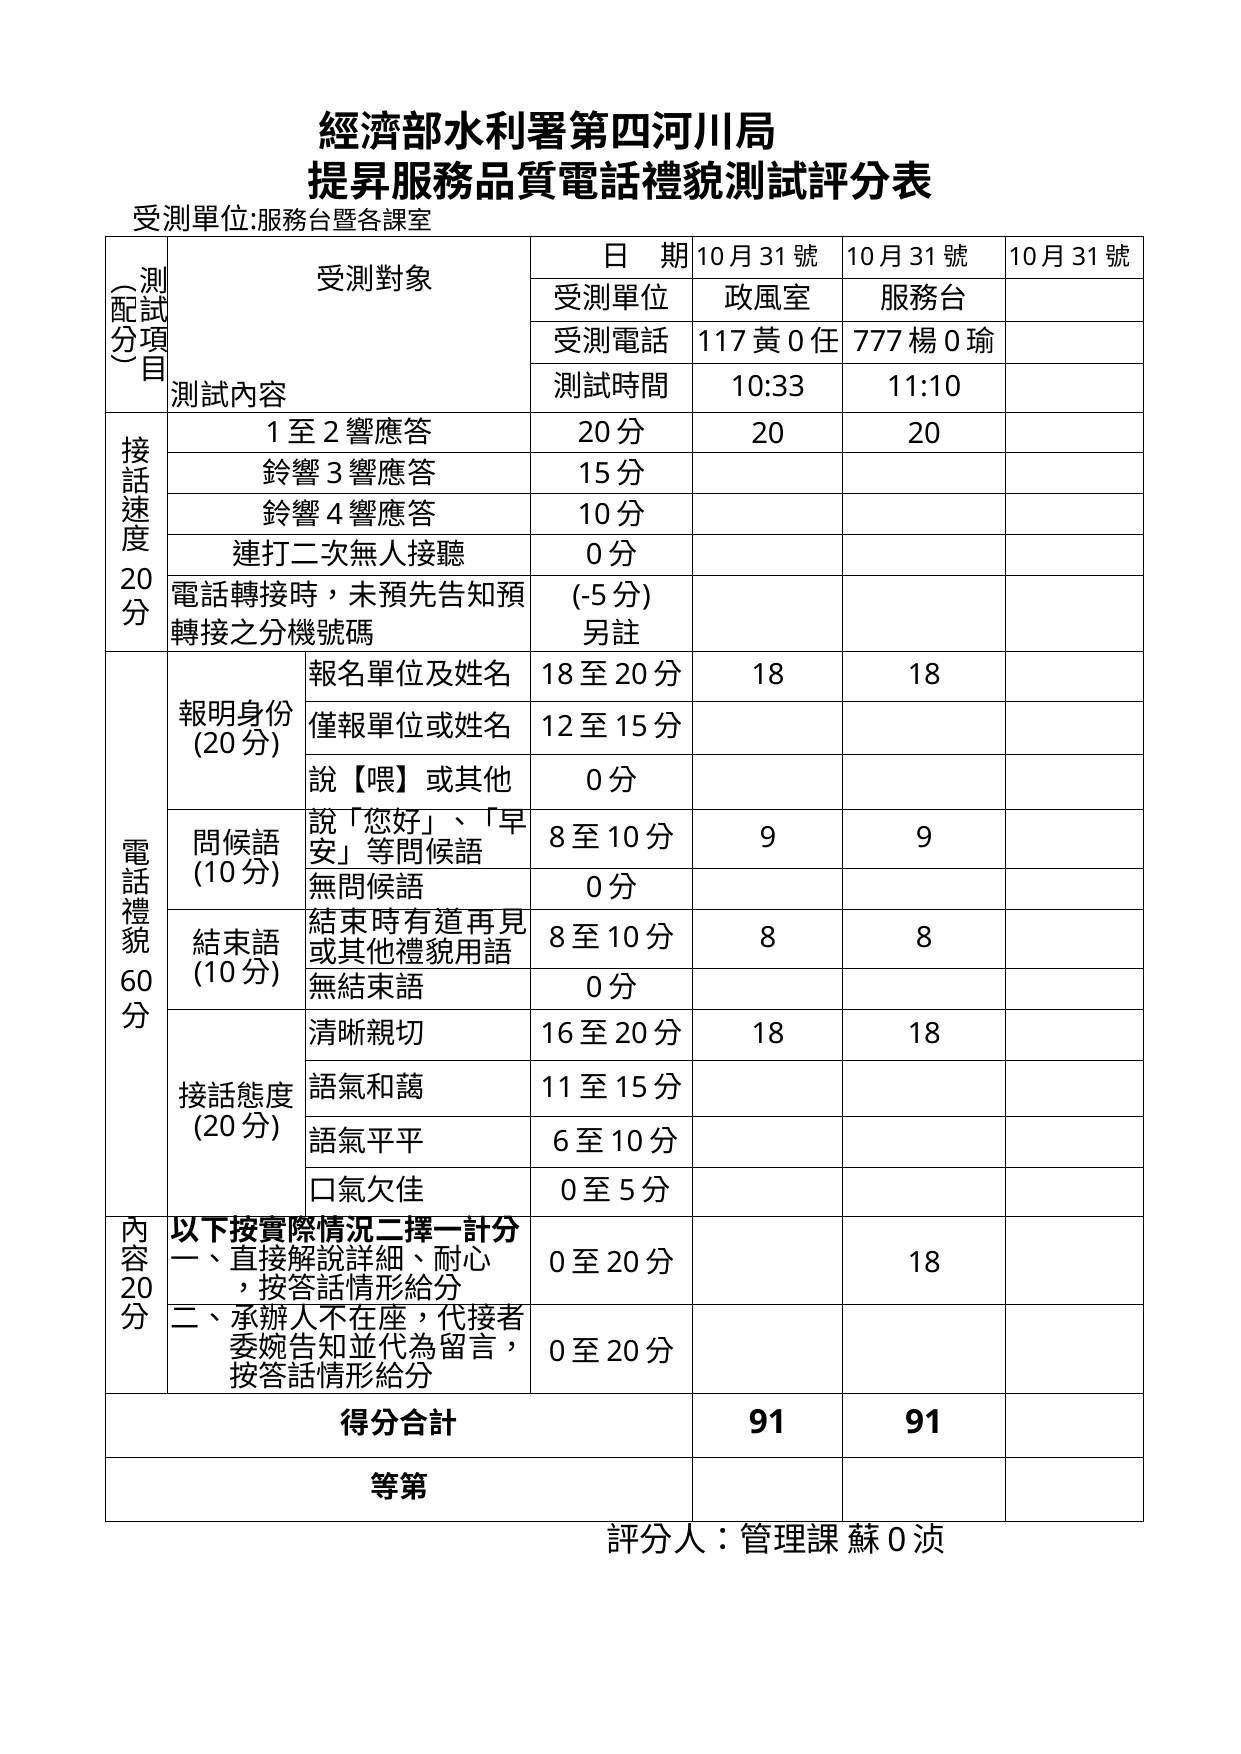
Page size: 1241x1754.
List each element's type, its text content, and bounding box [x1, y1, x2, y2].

table_cell 8 [693, 910, 842, 968]
table_cell [843, 1117, 1005, 1167]
table_cell 12至15分 [531, 702, 692, 754]
table_cell 16至20分 [531, 1010, 692, 1060]
text 提昇服務品質電話禮貌測試評分表 [118, 156, 1122, 206]
table_cell 1至2響應答 [168, 413, 530, 452]
table_cell 服務台 [843, 279, 1005, 321]
table_cell 接話態度 (20分) [168, 1010, 305, 1216]
table_cell [843, 494, 1005, 534]
table_cell [693, 1458, 842, 1521]
table_cell [843, 1061, 1005, 1116]
table_cell [693, 535, 842, 574]
table_cell [1144, 968, 1240, 1009]
table_cell [1006, 702, 1143, 754]
table_cell [843, 1458, 1005, 1521]
table_cell [693, 453, 842, 493]
table_cell [843, 453, 1005, 493]
table_cell 0分 [531, 969, 692, 1009]
table_cell [693, 1168, 842, 1216]
table_cell [1144, 452, 1240, 493]
table_cell (-5分) 另註 [531, 576, 692, 651]
table_cell [1144, 754, 1240, 808]
table_cell 受測單位 [531, 279, 692, 321]
table_header 10月31號 [693, 237, 842, 278]
table_cell [1006, 322, 1143, 363]
table_cell 0至 5分 [531, 1168, 692, 1216]
text 受測單位:服務台暨各課室 [118, 206, 1122, 236]
table_cell [1006, 1305, 1143, 1393]
table_cell 以下按實際情況二擇一計分 一、直接解說詳細、耐心 ，按答話情形給分 [168, 1217, 530, 1304]
table_cell [1144, 1009, 1240, 1060]
table_cell [1006, 576, 1143, 651]
table_cell [1144, 534, 1240, 574]
table_cell [1006, 1217, 1143, 1304]
table_cell [1144, 651, 1240, 701]
table_cell [1144, 1060, 1240, 1116]
table_cell 僅報單位或姓名 [306, 702, 530, 754]
table_cell [1006, 969, 1143, 1009]
table_cell 18 [693, 652, 842, 701]
table_cell 15分 [531, 453, 692, 493]
table_cell 9 [843, 810, 1005, 868]
table_cell [1144, 1393, 1240, 1457]
table_cell 報名單位及姓名 [306, 652, 530, 701]
table_cell [1144, 701, 1240, 754]
table_cell [1006, 1010, 1143, 1060]
table_cell 6至10分 [531, 1117, 692, 1167]
table_cell [1006, 1061, 1143, 1116]
table_cell 內 容 20 分 [106, 1217, 167, 1393]
table_cell [1006, 1117, 1143, 1167]
table_cell [1006, 910, 1143, 968]
table_cell 18 [843, 1217, 1005, 1304]
table_cell 20 [843, 413, 1005, 452]
table_cell 11:10 [843, 364, 1005, 412]
table_cell [1006, 1458, 1143, 1521]
table_cell 二、承辦人不在座，代接者委婉告知並代為留言，按答話情形給分 [168, 1305, 530, 1393]
table_cell [693, 969, 842, 1009]
table_cell [693, 702, 842, 754]
table_cell [693, 869, 842, 908]
table_cell [1144, 575, 1240, 651]
table_cell [1006, 1394, 1143, 1457]
table_cell 0至20分 [531, 1305, 692, 1393]
table_cell [693, 755, 842, 808]
table_cell 清晰親切 [306, 1010, 530, 1060]
table_cell 20分 [531, 413, 692, 452]
table_cell [843, 535, 1005, 574]
table_header 日期 [531, 237, 692, 278]
table_cell [843, 576, 1005, 651]
table_cell [693, 1217, 842, 1304]
table_cell [1006, 535, 1143, 574]
table_cell 91 [693, 1394, 842, 1457]
table_cell [1006, 869, 1143, 908]
table_cell [1144, 1304, 1240, 1393]
table_cell [693, 494, 842, 534]
table_header 10月31號 [843, 237, 1005, 278]
table_cell 接話速度20分 [106, 413, 167, 651]
table_cell [1144, 909, 1240, 968]
table_cell [1144, 809, 1240, 868]
table_cell 117黃0任 [693, 322, 842, 363]
table_cell 測試時間 [531, 364, 692, 412]
table_cell 9 [693, 810, 842, 868]
table_header [1144, 236, 1240, 278]
table_cell [1144, 1116, 1240, 1167]
table_cell [1006, 364, 1143, 412]
table_cell 0分 [531, 755, 692, 808]
table_cell 政風室 [693, 279, 842, 321]
table_cell 無結束語 [306, 969, 530, 1009]
table_cell [693, 1305, 842, 1393]
table_cell [1144, 868, 1240, 908]
table_cell [1006, 810, 1143, 868]
table_cell 報明身份(20分) [168, 652, 305, 808]
table_cell 結束語 (10分) [168, 910, 305, 1009]
table_header 測試項目 （配分） [106, 237, 167, 412]
table_cell [843, 1305, 1005, 1393]
table_cell 電話禮貌60分 [106, 652, 167, 1216]
table_cell [1006, 453, 1143, 493]
table_cell [1144, 363, 1240, 412]
table_cell 11至15分 [531, 1061, 692, 1116]
table_cell 0分 [531, 869, 692, 908]
table_cell 91 [843, 1394, 1005, 1457]
table_cell [1006, 652, 1143, 701]
table_cell [1144, 412, 1240, 452]
table_header 受測對象 測試內容 [168, 237, 530, 412]
table_cell 18 [843, 1010, 1005, 1060]
table_cell 無問候語 [306, 869, 530, 908]
table_cell 語氣和藹 [306, 1061, 530, 1116]
table_cell 18 [843, 652, 1005, 701]
table_cell 8至10分 [531, 910, 692, 968]
table_cell [693, 1117, 842, 1167]
table_cell [1006, 755, 1143, 808]
table_cell 8 [843, 910, 1005, 968]
table_cell 20 [693, 413, 842, 452]
table_cell 777楊0瑜 [843, 322, 1005, 363]
table_cell 受測電話 [531, 322, 692, 363]
table_cell 結束時有道再見或其他禮貌用語 [306, 910, 530, 968]
table_cell [843, 1168, 1005, 1216]
table_cell 18 [693, 1010, 842, 1060]
table_cell 8至10分 [531, 810, 692, 868]
table_cell [1144, 1167, 1240, 1216]
table_cell [1006, 1168, 1143, 1216]
table_cell [843, 702, 1005, 754]
table_cell [1144, 278, 1240, 321]
table_cell 電話轉接時，未預先告知預轉接之分機號碼 [168, 576, 530, 651]
table_cell [843, 869, 1005, 908]
table_cell 0分 [531, 535, 692, 574]
table_cell 鈴響3響應答 [168, 453, 530, 493]
table_cell [1006, 494, 1143, 534]
table_cell [1144, 321, 1240, 363]
table_cell 10:33 [693, 364, 842, 412]
table_cell 連打二次無人接聽 [168, 535, 530, 574]
table_cell [843, 969, 1005, 1009]
table_cell 18至20分 [531, 652, 692, 701]
table_cell [693, 576, 842, 651]
table_cell [1006, 279, 1143, 321]
table_cell 10分 [531, 494, 692, 534]
table_cell 問候語 (10分) [168, 810, 305, 908]
table_header 10月31號 [1006, 237, 1143, 278]
table_cell [843, 755, 1005, 808]
table_cell 0至20分 [531, 1217, 692, 1304]
table_cell [1144, 1457, 1240, 1521]
text 經濟部水利署第四河川局 [118, 106, 1122, 156]
table_cell 說「您好」、「早安」等問候語 [306, 810, 530, 868]
table_cell 鈴響4響應答 [168, 494, 530, 534]
table_cell 等第 [106, 1458, 692, 1521]
table_cell 說【喂】或其他 [306, 755, 530, 808]
table_cell 口氣欠佳 [306, 1168, 530, 1216]
table_cell [693, 1061, 842, 1116]
table_cell [1006, 413, 1143, 452]
table_cell 得分合計 [106, 1394, 692, 1457]
table_cell [1144, 493, 1240, 534]
table_cell [1144, 1216, 1240, 1304]
table_cell 語氣平平 [306, 1117, 530, 1167]
text 評分人：管理課 蘇0浈 [118, 1522, 1122, 1559]
